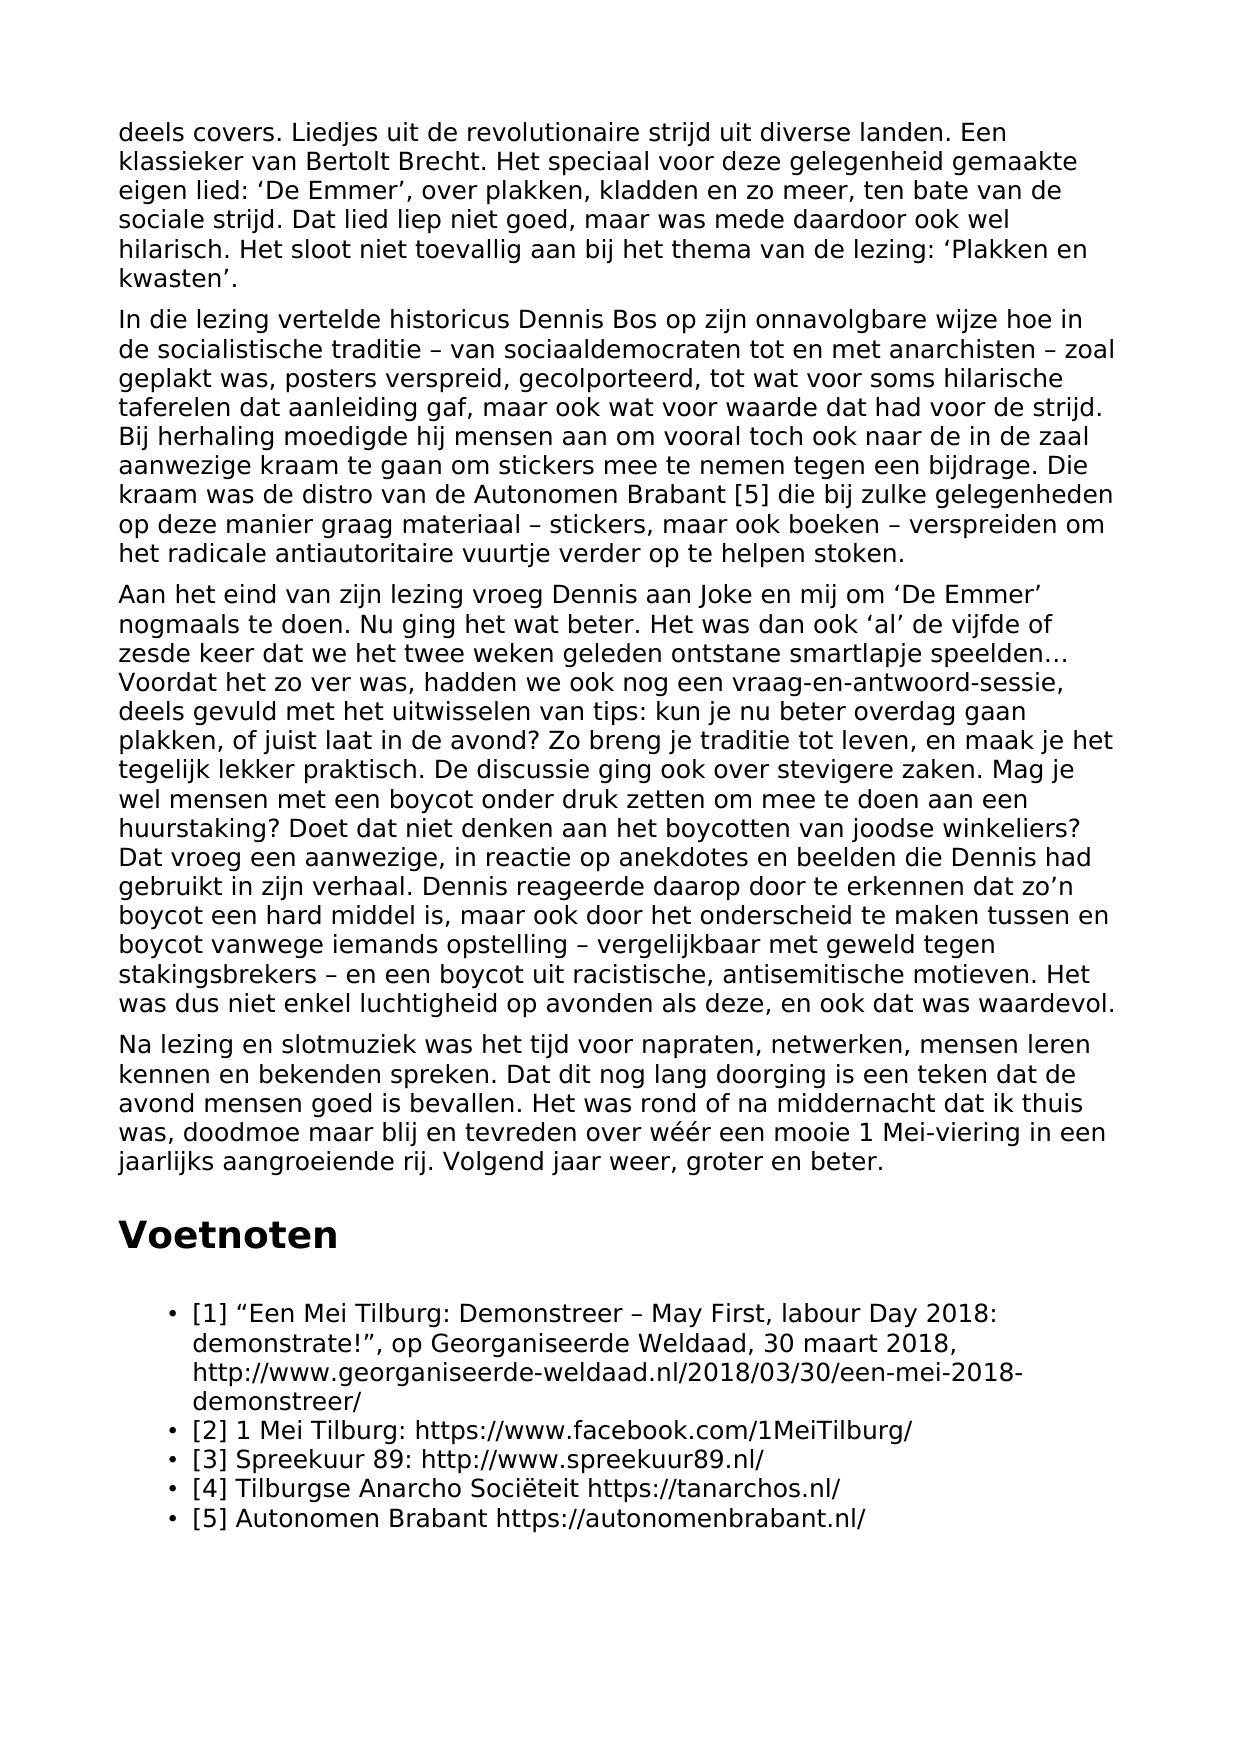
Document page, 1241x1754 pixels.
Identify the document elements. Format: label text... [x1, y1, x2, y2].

list [5] Autonomen Brabant https://autonomenbrabant.nl/ [177, 1504, 1122, 1533]
list [3] Spreekuur 89: http://www.spreekuur89.nl/ [177, 1445, 1122, 1474]
text Na lezing en slotmuziek was het tijd voor napraten, netwerken, mensen leren kennen en bekenden spreken. Dat dit nog lang doorging is een teken dat de avond mensen goed is bevallen. Het was rond of na middernacht dat ik thuis was, doodmoe maar blij en tevreden over wéér een mooie 1 Mei-viering in een jaarlijks aangroeiende rij. Volgend jaar weer, groter en beter. [118, 1031, 1122, 1176]
subtitle Voetnoten [118, 1214, 1122, 1258]
text deels covers. Liedjes uit de revolutionaire strijd uit diverse landen. Een klassieker van Bertolt Brecht. Het speciaal voor deze gelegenheid gemaakte eigen lied: ‘De Emmer’, over plakken, kladden en zo meer, ten bate van de sociale strijd. Dat lied liep niet goed, maar was mede daardoor ook wel hilarisch. Het sloot niet toevallig aan bij het thema van de lezing: ‘Plakken en kwasten’. [118, 118, 1122, 293]
text In die lezing vertelde historicus Dennis Bos op zijn onnavolgbare wijze hoe in de socialistische traditie – van sociaaldemocraten tot en met anarchisten – zoal geplakt was, posters verspreid, gecolporteerd, tot wat voor soms hilarische taferelen dat aanleiding gaf, maar ook wat voor waarde dat had voor de strijd. Bij herhaling moedigde hij mensen aan om vooral toch ook naar de in de zaal aanwezige kraam te gaan om stickers mee te nemen tegen een bijdrage. Die kraam was de distro van de Autonomen Brabant [5] die bij zulke gelegenheden op deze manier graag materiaal – stickers, maar ook boeken – verspreiden om het radicale antiautoritaire vuurtje verder op te helpen stoken. [118, 306, 1122, 568]
list [1] “Een Mei Tilburg: Demonstreer – May First, labour Day 2018: demonstrate!”, op Georganiseerde Weldaad, 30 maart 2018, http://www.georganiseerde-weldaad.nl/2018/03/30/een-mei-2018-demonstreer/ [177, 1299, 1122, 1416]
list [2] 1 Mei Tilburg: https://www.facebook.com/1MeiTilburg/ [177, 1416, 1122, 1445]
list [4] Tilburgse Anarcho Sociëteit https://tanarchos.nl/ [177, 1474, 1122, 1504]
text Aan het eind van zijn lezing vroeg Dennis aan Joke en mij om ‘De Emmer’ nogmaals te doen. Nu ging het wat beter. Het was dan ook ‘al’ de vijfde of zesde keer dat we het twee weken geleden ontstane smartlapje speelden… Voordat het zo ver was, hadden we ook nog een vraag-en-antwoord-sessie, deels gevuld met het uitwisselen van tips: kun je nu beter overdag gaan plakken, of juist laat in de avond? Zo breng je traditie tot leven, en maak je het tegelijk lekker praktisch. De discussie ging ook over stevigere zaken. Mag je wel mensen met een boycot onder druk zetten om mee te doen aan een huurstaking? Doet dat niet denken aan het boycotten van joodse winkeliers? Dat vroeg een aanwezige, in reactie op anekdotes en beelden die Dennis had gebruikt in zijn verhaal. Dennis reageerde daarop door te erkennen dat zo’n boycot een hard middel is, maar ook door het onderscheid te maken tussen en boycot vanwege iemands opstelling – vergelijkbaar met geweld tegen stakingsbrekers – en een boycot uit racistische, antisemitische motieven. Het was dus niet enkel luchtigheid op avonden als deze, en ook dat was waardevol. [118, 581, 1122, 1018]
